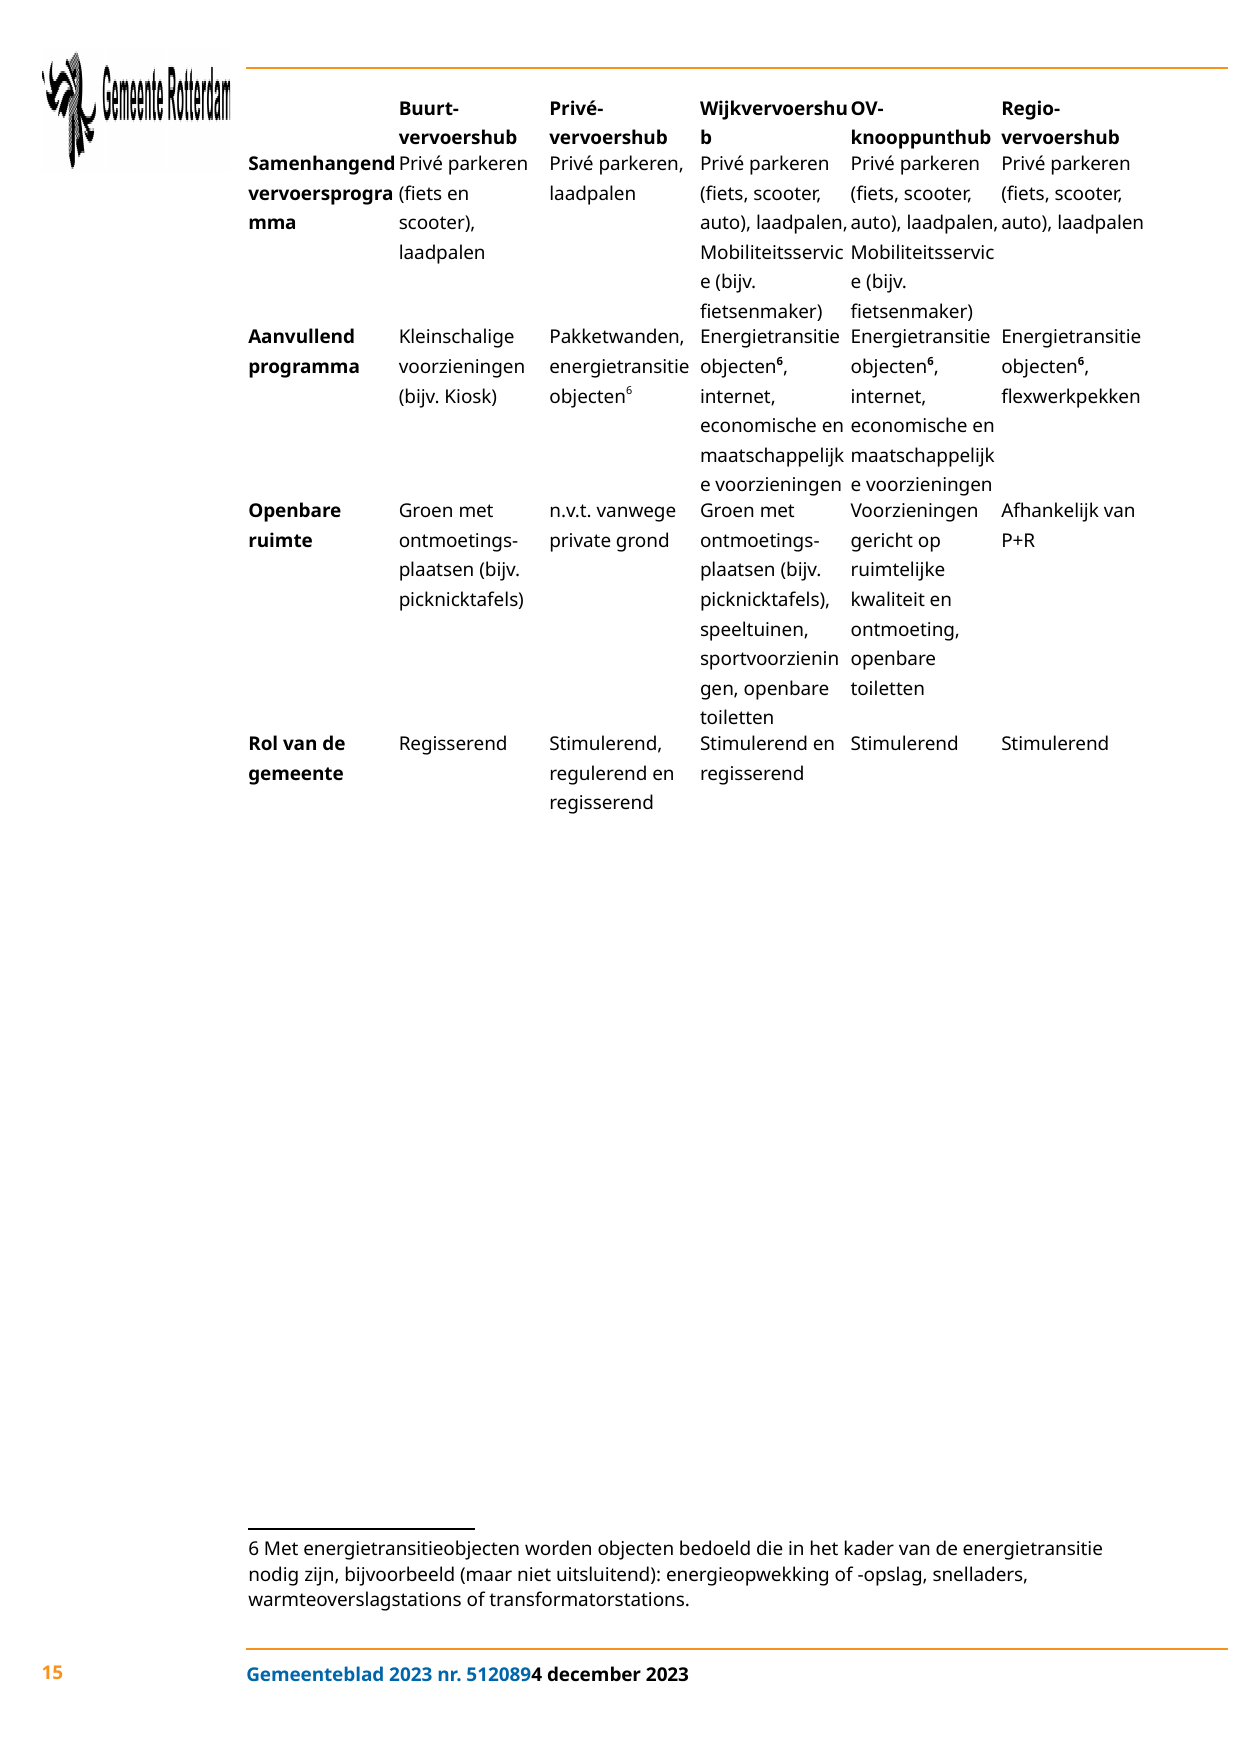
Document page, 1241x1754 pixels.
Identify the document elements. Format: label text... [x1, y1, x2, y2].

table_cell Privé parkeren (fiets, scooter, auto), laadpalen [1001, 150, 1152, 324]
table_header OV-knooppunthub [850, 95, 1001, 150]
table_cell Groen met ontmoetings­plaatsen (bijv. picknick­tafels), speeltuinen, sportvoorzieningen, openbare toiletten [700, 498, 850, 730]
table_cell n.v.t. vanwege private grond [549, 498, 700, 730]
table_cell Openbare ruimte [248, 498, 398, 730]
table_cell Stimulerend [1001, 730, 1152, 815]
table_cell Privé parkeren (fiets en scooter), laadpalen [399, 150, 549, 324]
table_cell Stimulerend, regulerend en regisserend [549, 730, 700, 815]
table_cell Rol van de gemeente [248, 730, 398, 815]
table_cell Regisserend [399, 730, 549, 815]
table_cell Privé parkeren, laadpalen [549, 150, 700, 324]
table_cell Privé parkeren (fiets, scooter, auto), laadpalen, Mobiliteitsservice (bijv. fietsenmaker) [700, 150, 850, 324]
table_header Wijkvervoershub [700, 95, 850, 150]
table_cell Stimulerend [850, 730, 1001, 815]
table_header [248, 95, 398, 150]
table_cell Kleinschalige voorzieningen (bijv. Kiosk) [399, 324, 549, 497]
table_cell Stimulerend en regisserend [700, 730, 850, 815]
table_cell Energietransitieobjecten6, internet, economische en maatschappelijke voorzieningen [700, 324, 850, 497]
table_header Privé-vervoershub [549, 95, 700, 150]
table_cell Energietransitieobjecten6, flexwerkpekken [1001, 324, 1152, 497]
table_cell Aanvullend programma [248, 324, 398, 497]
table_cell Energietransitieobjecten6, internet, economische en maatschappelijke voorzieningen [850, 324, 1001, 497]
table_cell Afhankelijk van P+R [1001, 498, 1152, 730]
table_cell Voorzieningen gericht op ruimtelijke kwaliteit en ontmoeting, openbare toiletten [850, 498, 1001, 730]
table_header Regio-vervoershub [1001, 95, 1152, 150]
table_cell Groen met ontmoetings-plaatsen (bijv. picknicktafels) [399, 498, 549, 730]
table_cell Privé parkeren (fiets, scooter, auto), laadpalen, Mobiliteitsservice (bijv. fietsenmaker) [850, 150, 1001, 324]
table_cell Pakketwanden, energietransitieobjecten [549, 324, 700, 497]
picture [41, 47, 231, 172]
table_header Buurt-vervoershub [399, 95, 549, 150]
table_cell Samenhangend vervoersprogramma [248, 150, 398, 324]
